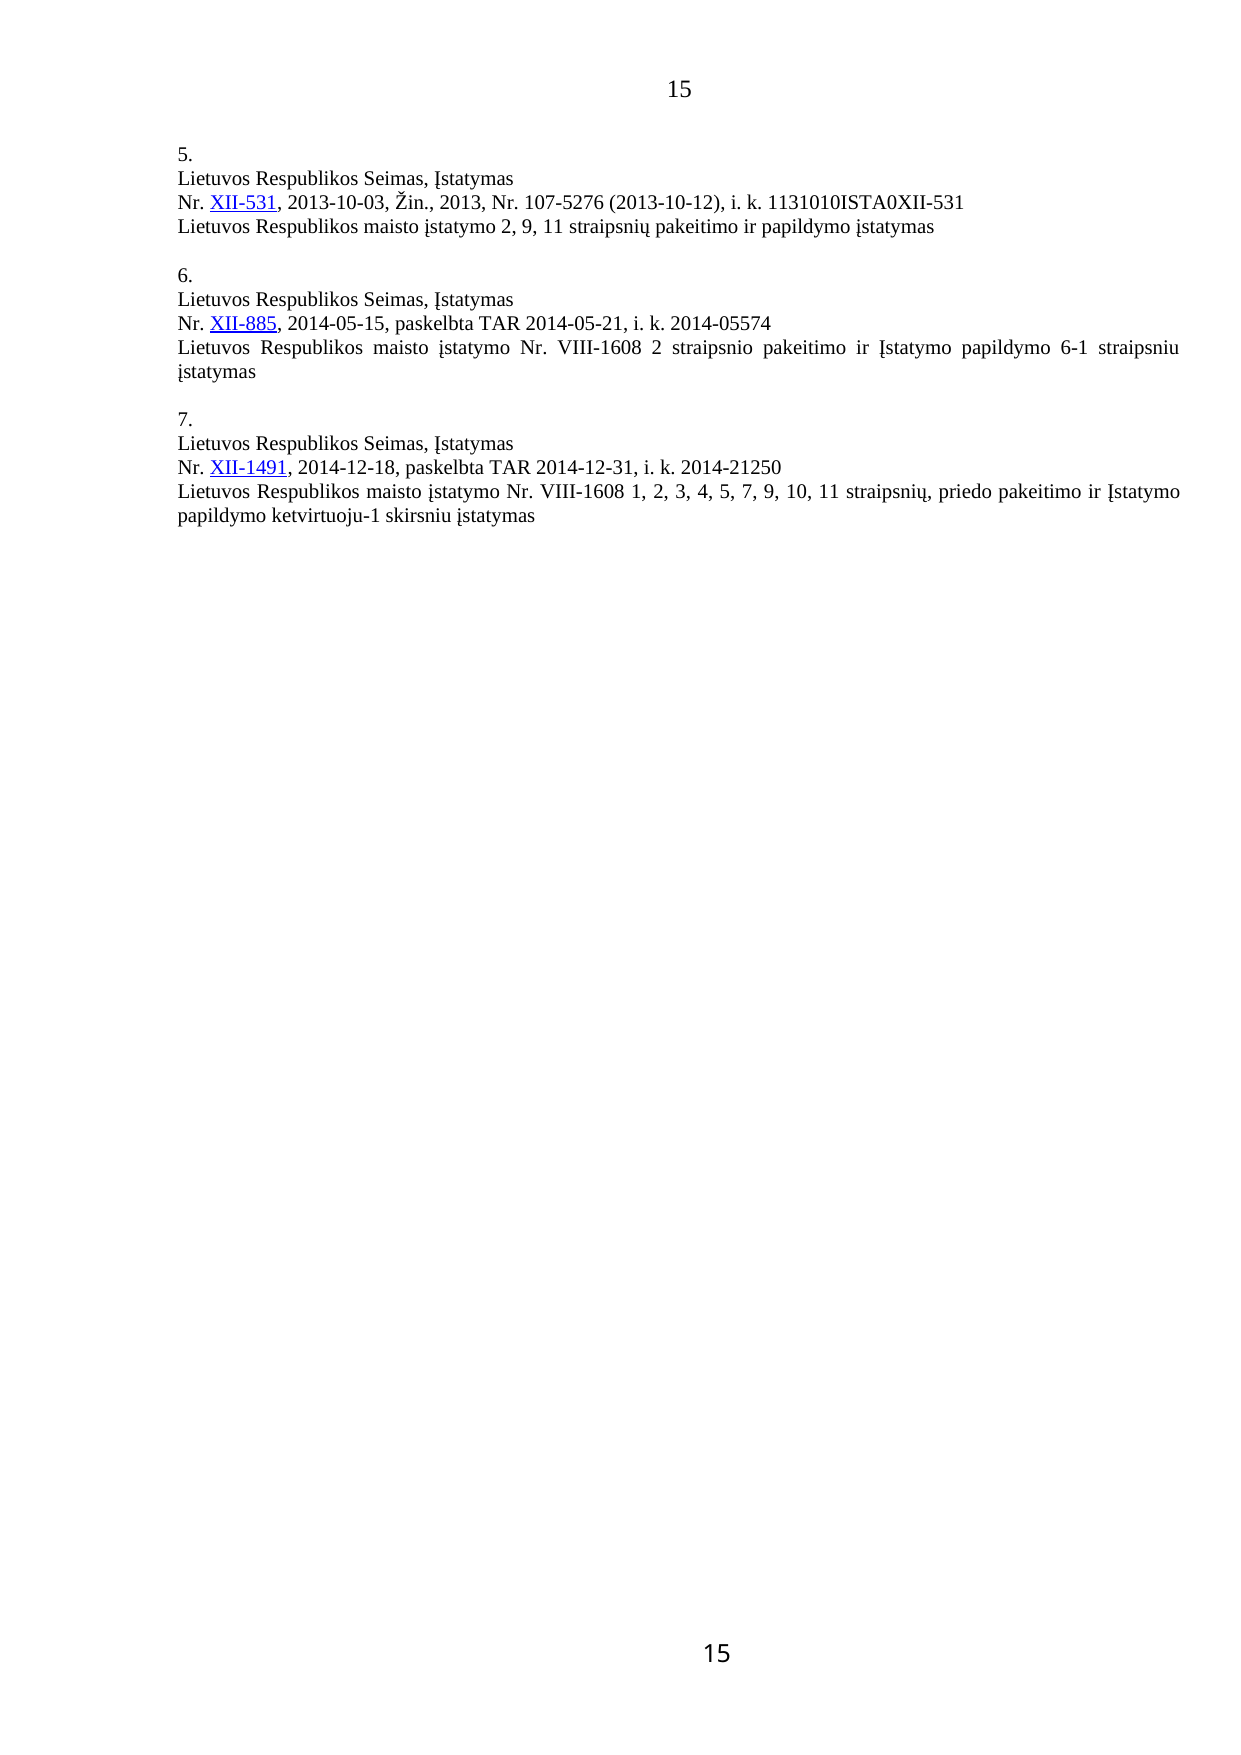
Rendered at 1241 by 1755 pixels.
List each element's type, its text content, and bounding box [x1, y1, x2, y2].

text 5. [177, 142, 1181, 166]
text 6. [177, 262, 1181, 287]
text Lietuvos Respublikos maisto įstatymo Nr. VIII-1608 1, 2, 3, 4, 5, 7, 9, 10, 11 straipsnių, priedo pakeitimo ir Įstatymo papildymo ketvirtuoju-1 skirsniu įstatymas [177, 479, 1181, 527]
text 7. [177, 407, 1181, 431]
text Lietuvos Respublikos maisto įstatymo Nr. VIII-1608 2 straipsnio pakeitimo ir Įstatymo papildymo 6-1 straipsniu įstatymas [177, 335, 1181, 383]
text Nr. XII-885, 2014-05-15, paskelbta TAR 2014-05-21, i. k. 2014-05574 [177, 311, 1181, 335]
text Nr. XII-1491, 2014-12-18, paskelbta TAR 2014-12-31, i. k. 2014-21250 [177, 455, 1181, 479]
text Nr. XII-531, 2013-10-03, Žin., 2013, Nr. 107-5276 (2013-10-12), i. k. 1131010ISTA0XII-531 [177, 190, 1181, 214]
text Lietuvos Respublikos Seimas, Įstatymas [177, 287, 1181, 311]
text Lietuvos Respublikos Seimas, Įstatymas [177, 166, 1181, 190]
text Lietuvos Respublikos Seimas, Įstatymas [177, 431, 1181, 455]
text Lietuvos Respublikos maisto įstatymo 2, 9, 11 straipsnių pakeitimo ir papildymo įstatymas [177, 214, 1181, 238]
